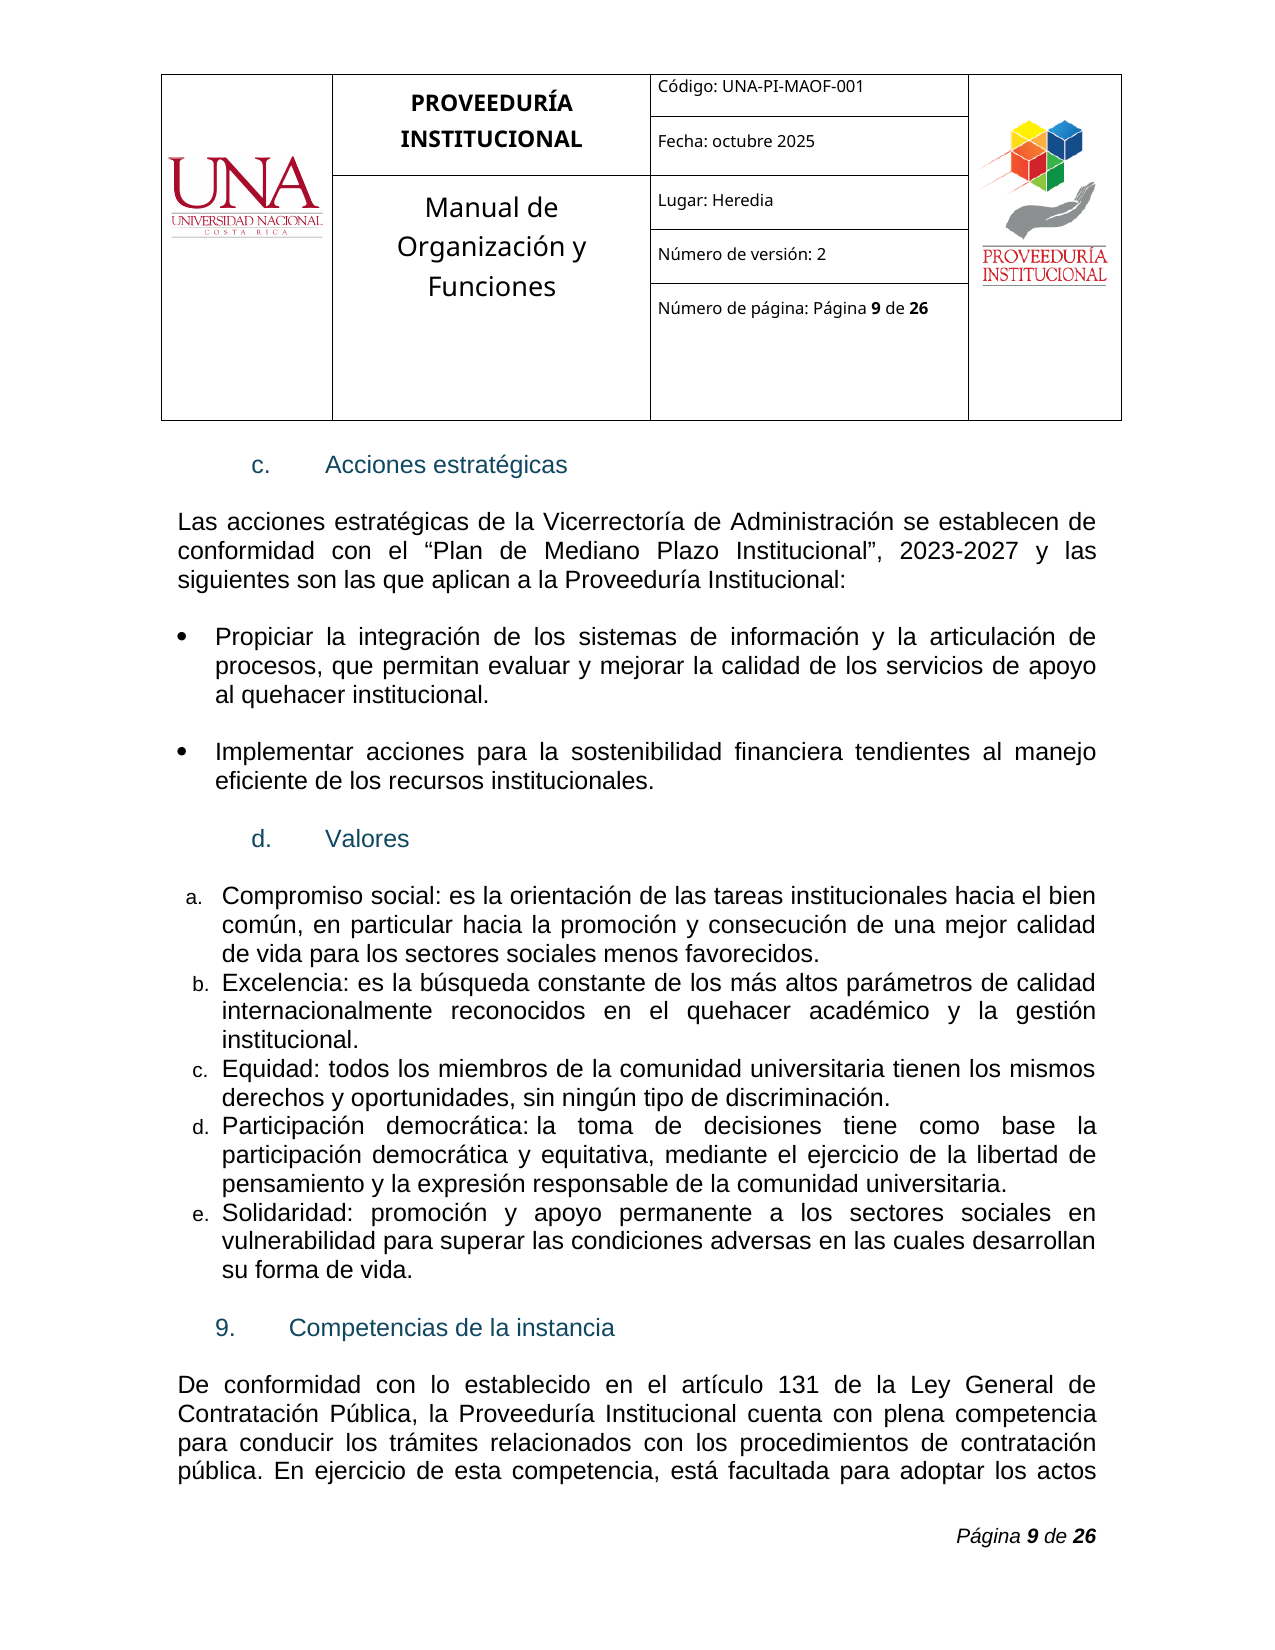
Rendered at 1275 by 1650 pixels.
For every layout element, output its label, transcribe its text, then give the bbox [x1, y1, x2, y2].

list Propiciar la integración de los sistemas de información y la articulación de procesos, que permitan evaluar y mejorar la calidad de los servicios de apoyo al quehacer institucional. [177, 622, 1098, 709]
list Competencias de la instancia [215, 1312, 1098, 1341]
list Implementar acciones para la sostenibilidad financiera tendientes al manejo eficiente de los recursos institucionales. [177, 737, 1098, 795]
list Valores [251, 824, 1098, 852]
list Compromiso social: es la orientación de las tareas institucionales hacia el bien común, en particular hacia la promoción y consecución de una mejor calidad de vida para los sectores sociales menos favorecidos. [185, 881, 1098, 967]
list Acciones estratégicas [251, 450, 1098, 478]
text Las acciones estratégicas de la Vicerrectoría de Administración se establecen de conformidad con el “Plan de Mediano Plazo Institucional”, 2023-2027 y las siguientes son las que aplican a la Proveeduría Institucional: [177, 507, 1098, 593]
list Excelencia: es la búsqueda constante de los más altos parámetros de calidad internacionalmente reconocidos en el quehacer académico y la gestión institucional. [192, 967, 1098, 1054]
list Participación democrática: la toma de decisiones tiene como base la participación democrática y equitativa, mediante el ejercicio de la libertad de pensamiento y la expresión responsable de la comunidad universitaria. [192, 1111, 1098, 1197]
text De conformidad con lo establecido en el artículo 131 de la Ley General de Contratación Pública, la Proveeduría Institucional cuenta con plena competencia para conducir los trámites relacionados con los procedimientos de contratación pública. En ejercicio de esta competencia, está facultada para adoptar los actos [177, 1370, 1098, 1485]
list Solidaridad: promoción y apoyo permanente a los sectores sociales en vulnerabilidad para superar las condiciones adversas en las cuales desarrollan su forma de vida. [192, 1197, 1098, 1284]
list Equidad: todos los miembros de la comunidad universitaria tienen los mismos derechos y oportunidades, sin ningún tipo de discriminación. [192, 1054, 1098, 1111]
